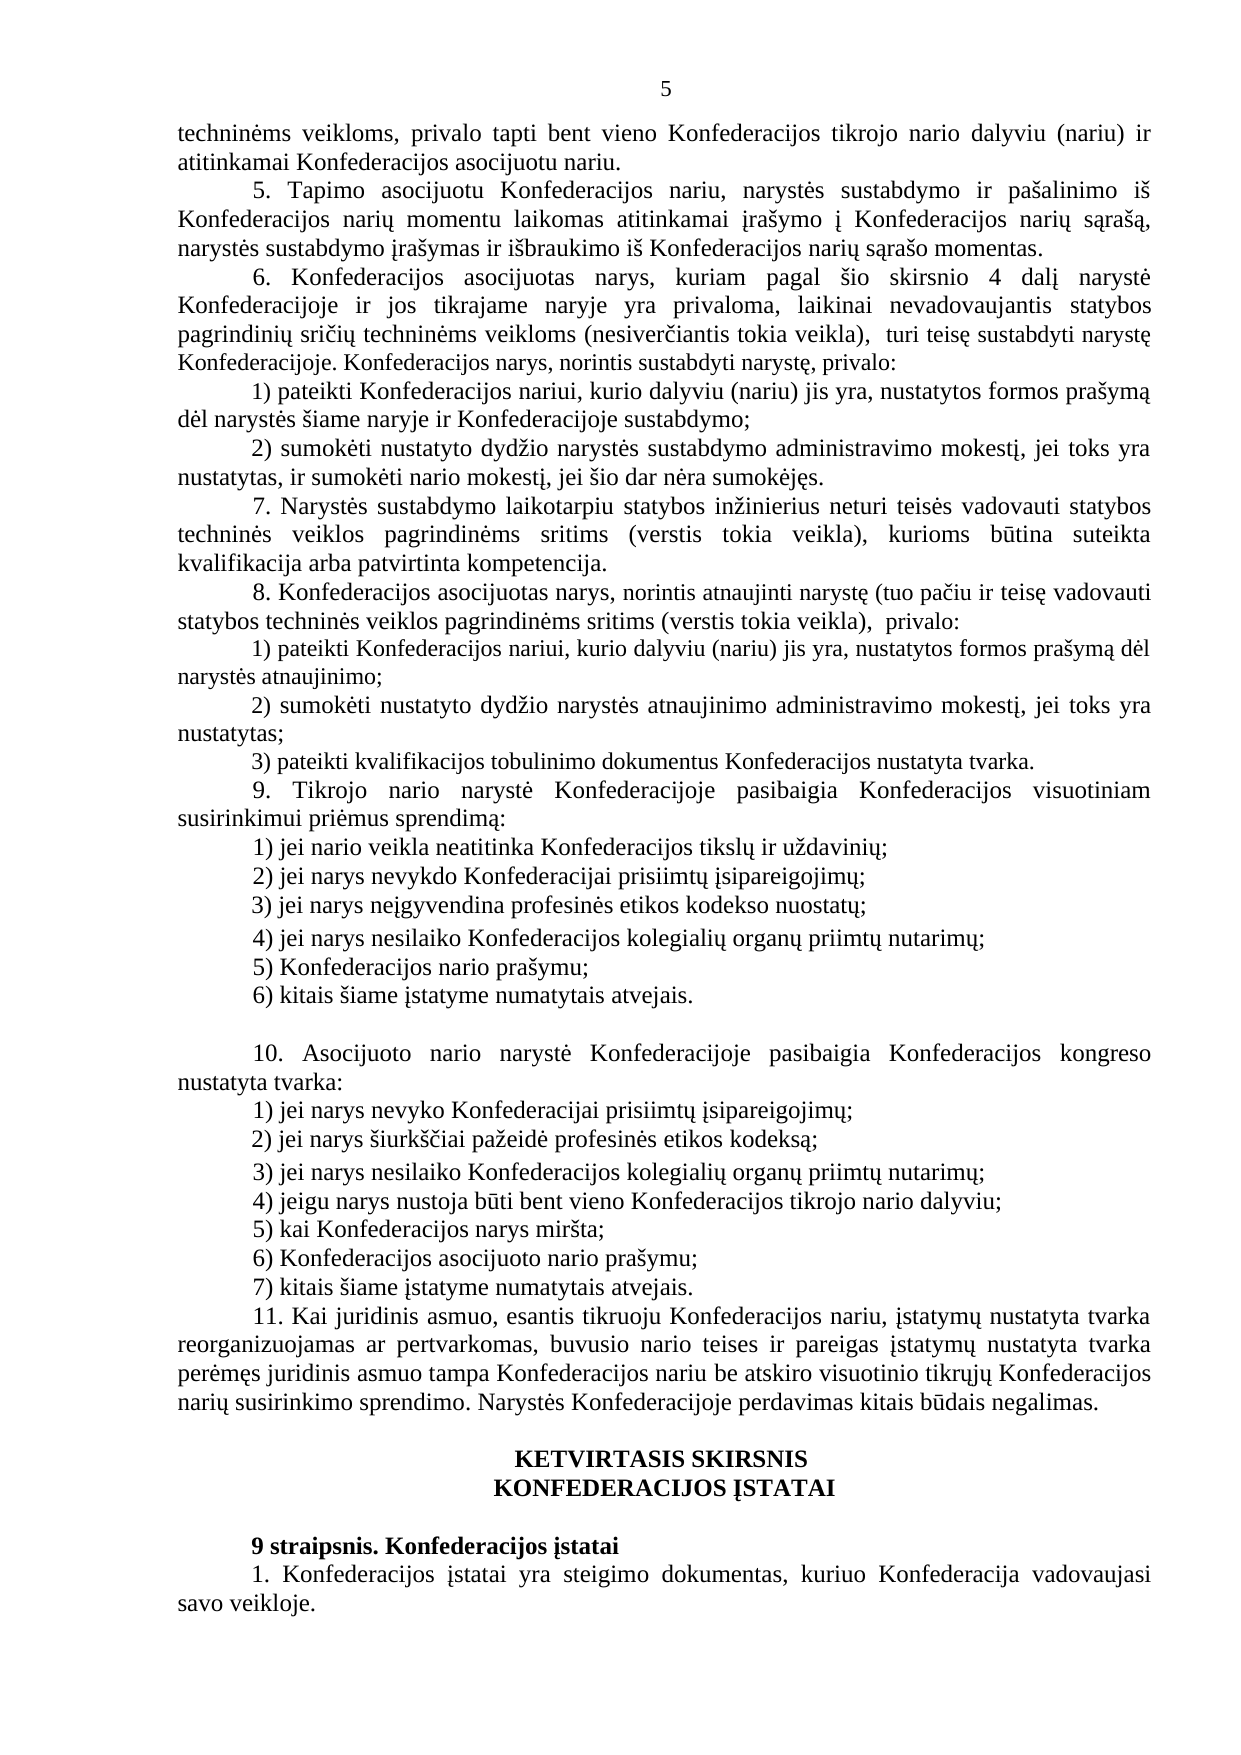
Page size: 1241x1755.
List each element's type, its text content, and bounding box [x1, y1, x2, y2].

text 6) Konfederacijos asocijuoto nario prašymu; [177, 1243, 1152, 1272]
text techninėms veikloms, privalo tapti bent vieno Konfederacijos tikrojo nario dalyviu (nariu) ir atitinkamai Konfederacijos asocijuotu nariu. [177, 118, 1152, 176]
text 9. Tikrojo nario narystė Konfederacijoje pasibaigia Konfederacijos visuotiniam susirinkimui priėmus sprendimą: [177, 775, 1152, 832]
text 4) jeigu narys nustoja būti bent vieno Konfederacijos tikrojo nario dalyviu; [177, 1186, 1152, 1214]
text 3) jei narys nesilaiko Konfederacijos kolegialių organų priimtų nutarimų; [177, 1157, 1152, 1186]
text 7. Narystės sustabdymo laikotarpiu statybos inžinierius neturi teisės vadovauti statybos techninės veiklos pagrindinėms sritims (verstis tokia veikla), kurioms būtina suteikta kvalifikacija arba patvirtinta kompetencija. [177, 491, 1152, 577]
text 6. Konfederacijos asocijuotas narys, kuriam pagal šio skirsnio 4 dalį narystė Konfederacijoje ir jos tikrajame naryje yra privaloma, laikinai nevadovaujantis statybos pagrindinių sričių techninėms veikloms (nesiverčiantis tokia veikla), turi teisę sustabdyti narystę Konfederacijoje. Konfederacijos narys, norintis sustabdyti narystę, privalo: [177, 262, 1152, 376]
text 2) sumokėti nustatyto dydžio narystės atnaujinimo administravimo mokestį, jei toks yra nustatytas; [177, 690, 1152, 747]
text 2) sumokėti nustatyto dydžio narystės sustabdymo administravimo mokestį, jei toks yra nustatytas, ir sumokėti nario mokestį, jei šio dar nėra sumokėjęs. [177, 433, 1152, 491]
text 8. Konfederacijos asocijuotas narys, norintis atnaujinti narystę (tuo pačiu ir teisę vadovauti statybos techninės veiklos pagrindinėms sritims (verstis tokia veikla), privalo: [177, 577, 1152, 634]
text 9 straipsnis. Konfederacijos įstatai [177, 1531, 1152, 1559]
text 5) Konfederacijos nario prašymu; [177, 952, 1152, 980]
text 10. Asocijuoto nario narystė Konfederacijoje pasibaigia Konfederacijos kongreso nustatyta tvarka: [177, 1038, 1152, 1095]
text 1) jei nario veikla neatitinka Konfederacijos tikslų ir uždavinių; [177, 832, 1152, 861]
text 6) kitais šiame įstatyme numatytais atvejais. [177, 980, 1152, 1009]
text 1) pateikti Konfederacijos nariui, kurio dalyviu (nariu) jis yra, nustatytos formos prašymą dėl narystės atnaujinimo; [177, 634, 1152, 690]
text 3) pateikti kvalifikacijos tobulinimo dokumentus Konfederacijos nustatyta tvarka. [177, 747, 1152, 775]
text 2) jei narys nevykdo Konfederacijai prisiimtų įsipareigojimų; [177, 861, 1152, 890]
text 5) kai Konfederacijos narys miršta; [177, 1214, 1152, 1243]
text 11. Kai juridinis asmuo, esantis tikruoju Konfederacijos nariu, įstatymų nustatyta tvarka reorganizuojamas ar pertvarkomas, buvusio nario teises ir pareigas įstatymų nustatyta tvarka perėmęs juridinis asmuo tampa Konfederacijos nariu be atskiro visuotinio tikrųjų Konfederacijos narių susirinkimo sprendimo. Narystės Konfederacijoje perdavimas kitais būdais negalimas. [177, 1301, 1152, 1416]
text 1) pateikti Konfederacijos nariui, kurio dalyviu (nariu) jis yra, nustatytos formos prašymą dėl narystės šiame naryje ir Konfederacijoje sustabdymo; [177, 376, 1152, 433]
text 4) jei narys nesilaiko Konfederacijos kolegialių organų priimtų nutarimų; [177, 923, 1152, 952]
text KETVIRTASIS SKIRSNIS KONFEDERACIJOS ĮSTATAI [177, 1444, 1152, 1502]
text 7) kitais šiame įstatyme numatytais atvejais. [177, 1272, 1152, 1301]
text 3) jei narys neįgyvendina profesinės etikos kodekso nuostatų; [177, 890, 1152, 918]
text 1) jei narys nevyko Konfederacijai prisiimtų įsipareigojimų; [177, 1095, 1152, 1124]
text 2) jei narys šiurkščiai pažeidė profesinės etikos kodeksą; [177, 1124, 1152, 1153]
text 1. Konfederacijos įstatai yra steigimo dokumentas, kuriuo Konfederacija vadovaujasi savo veikloje. [177, 1559, 1152, 1617]
text 5. Tapimo asocijuotu Konfederacijos nariu, narystės sustabdymo ir pašalinimo iš Konfederacijos narių momentu laikomas atitinkamai įrašymo į Konfederacijos narių sąrašą, narystės sustabdymo įrašymas ir išbraukimo iš Konfederacijos narių sąrašo momentas. [177, 176, 1152, 262]
